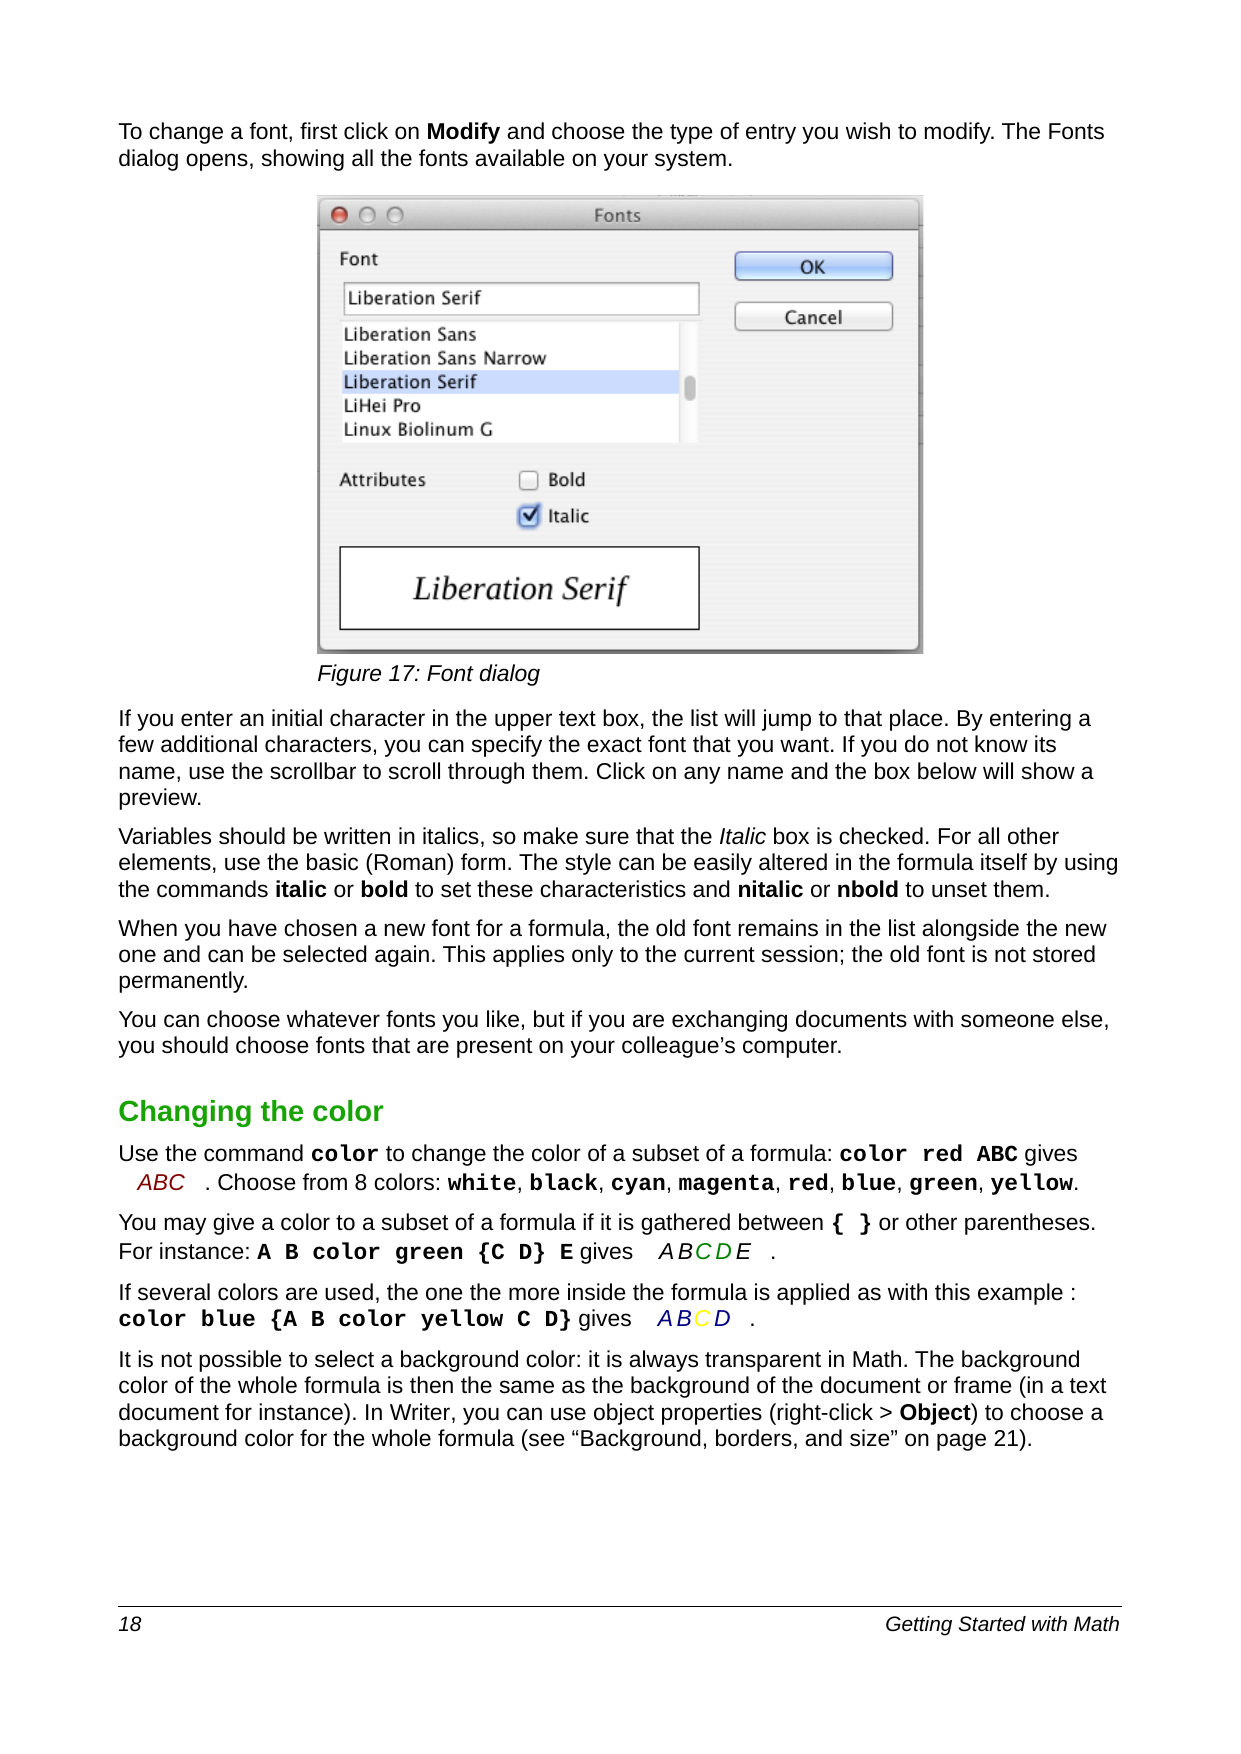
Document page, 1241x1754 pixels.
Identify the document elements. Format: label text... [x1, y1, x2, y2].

text If several colors are used, the one the more inside the formula is applied as with this example : color blue {A B color yellow C D} gives . [118, 1278, 1122, 1333]
text It is not possible to select a background color: it is always transparent in Math. The background color of the whole formula is then the same as the background of the document or frame (in a text document for instance). In Writer, you can use object properties (right-click > Object) to choose a background color for the whole formula (see “Background, borders, and size” on page 21). [118, 1346, 1122, 1451]
list To change a font, first click on Modify and choose the type of entry you wish to modify. The Fonts dialog opens, showing all the fonts available on your system. [118, 118, 1122, 171]
text When you have chosen a new font for a formula, the old font remains in the list alongside the new one and can be selected again. This applies only to the current session; the old font is not stored permanently. [118, 914, 1122, 993]
text If you enter an initial character in the upper text box, the list will jump to that place. By entering a few additional characters, you can specify the exact font that you want. If you do not know its name, use the scrollbar to scroll through them. Click on any name and the box below will show a preview. [118, 705, 1122, 810]
text You can choose whatever fonts you like, but if you are exchanging documents with someone else, you should choose fonts that are present on your colleague’s computer. [118, 1006, 1122, 1059]
text Use the command color to change the color of a subset of a formula: color red ABC gives . Choose from 8 colors: white, black, cyan, magenta, red, blue, green, yellow. [118, 1140, 1122, 1197]
picture [317, 195, 924, 654]
subtitle Changing the color [118, 1094, 1122, 1128]
text Variables should be written in italics, so make sure that the Italic box is checked. For all other elements, use the basic (Roman) form. The style can be easily altered in the formula itself by using the commands italic or bold to set these characteristics and nitalic or nbold to unset them. [118, 823, 1122, 902]
text You may give a color to a subset of a formula if it is gathered between { } or other parentheses. For instance: A B color green {C D} E gives . [118, 1209, 1122, 1266]
text Figure 17: Font dialog [317, 660, 923, 687]
